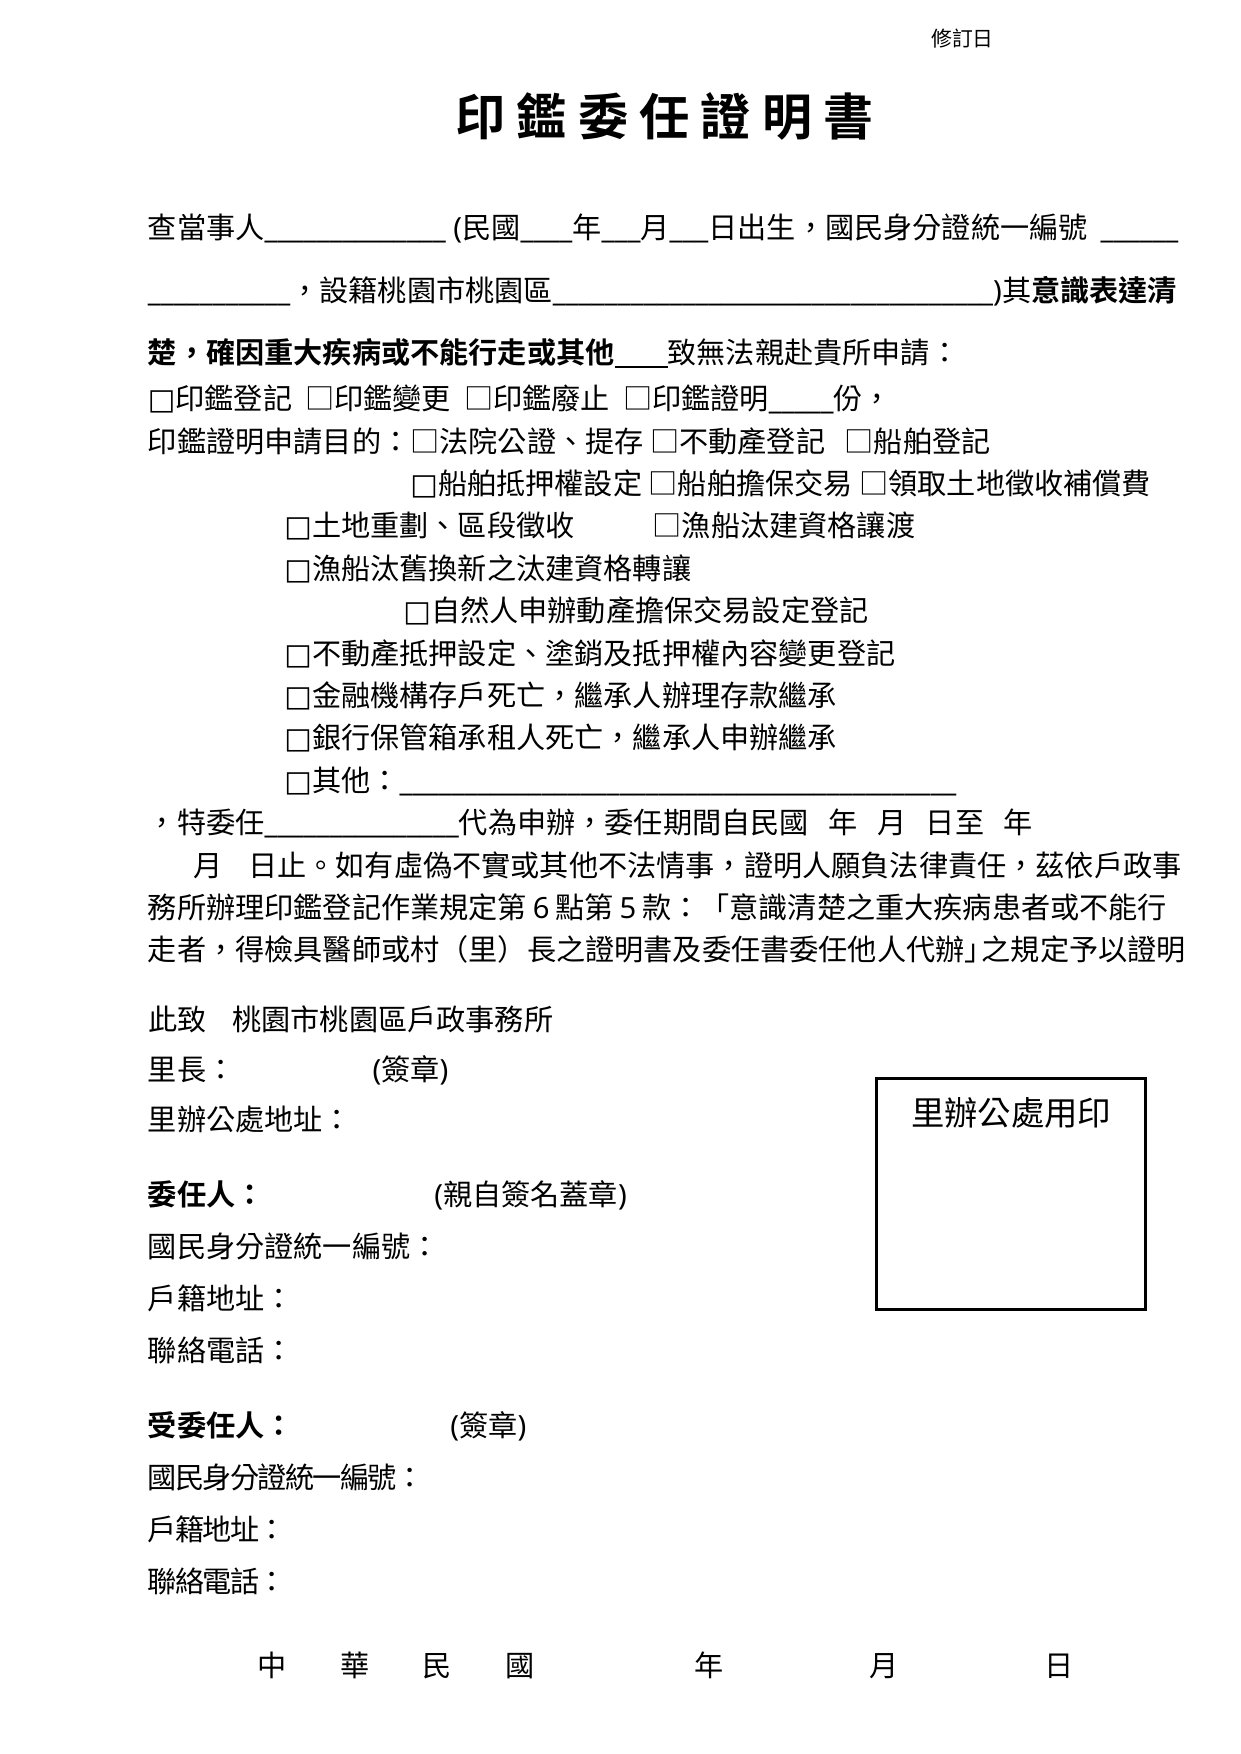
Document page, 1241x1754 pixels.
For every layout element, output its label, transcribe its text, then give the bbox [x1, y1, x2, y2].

text 戶籍地址： [148, 1268, 1181, 1320]
text [878, 1080, 1144, 1308]
text [1147, 1163, 1181, 1216]
text □自然人申辦動產擔保交易設定登記 [148, 588, 1181, 630]
text 里辦公處地址： [148, 1089, 875, 1141]
text □不動產抵押設定、塗銷及抵押權內容變更登記 [148, 630, 1181, 673]
text 委任人： (親自簽名蓋章) [148, 1163, 875, 1216]
text □印鑑登記 □印鑑變更 □印鑑廢止 □印鑑證明_____份， [148, 376, 1181, 418]
text [1147, 1216, 1181, 1268]
text 修訂日期:109/10/05 [931, 13, 1109, 56]
text □金融機構存戶死亡，繼承人辦理存款繼承 [148, 673, 1181, 715]
text □船舶抵押權設定 □船舶擔保交易 □領取土地徵收補償費 [148, 461, 1181, 503]
text 里長： (簽章) [148, 1046, 1181, 1089]
text 印鑑證明申請目的：□法院公證、提存 □不動產登記 □船舶登記 [148, 418, 1181, 461]
text 查當事人______________ (民國____年___月___日出生，國民身分證統一編號 _________________，設籍桃園市桃園區__________________________________)其意識表達清楚，確因重大疾病或不能行走或其他 致無法親赴貴所申請： [148, 188, 1181, 376]
text 此致 桃園市桃園區戶政事務所 [148, 969, 1181, 1046]
text [1147, 1089, 1181, 1141]
text 戶籍地址： [148, 1499, 1184, 1551]
text □土地重劃、區段徵收 □漁船汰建資格讓渡 [148, 503, 1181, 545]
text 國民身分證統一編號： [148, 1216, 875, 1268]
text □其他：___________________________________________ [148, 757, 1181, 800]
text 聯絡電話： [148, 1551, 1184, 1603]
text □銀行保管箱承租人死亡，繼承人申辦繼承 [148, 715, 1181, 757]
text 中 華 民 國 年 月 日 [148, 1642, 1184, 1685]
text [916, 6, 1124, 64]
text 聯絡電話： [148, 1320, 1181, 1372]
text ，特委任_______________代為申辦，委任期間自民國 年 月 日至 年 [148, 800, 1181, 842]
text 受委任人： (簽章) [148, 1394, 1181, 1447]
text 國民身分證統一編號： [148, 1447, 1184, 1499]
text □漁船汰舊換新之汰建資格轉讓 [148, 545, 1181, 588]
text 月 日止。如有虛偽不實或其他不法情事，證明人願負法律責任，茲依戶政事務所辦理印鑑登記作業規定第6點第5款：「意識清楚之重大疾病患者或不能行走者，得檢具醫師或村（里）長之證明書及委任書委任他人代辦」之規定予以證明。 [148, 842, 1181, 969]
text 里辦公處用印 [893, 1087, 1129, 1135]
text 印 鑑 委 任 證 明 書 [148, 74, 1181, 151]
